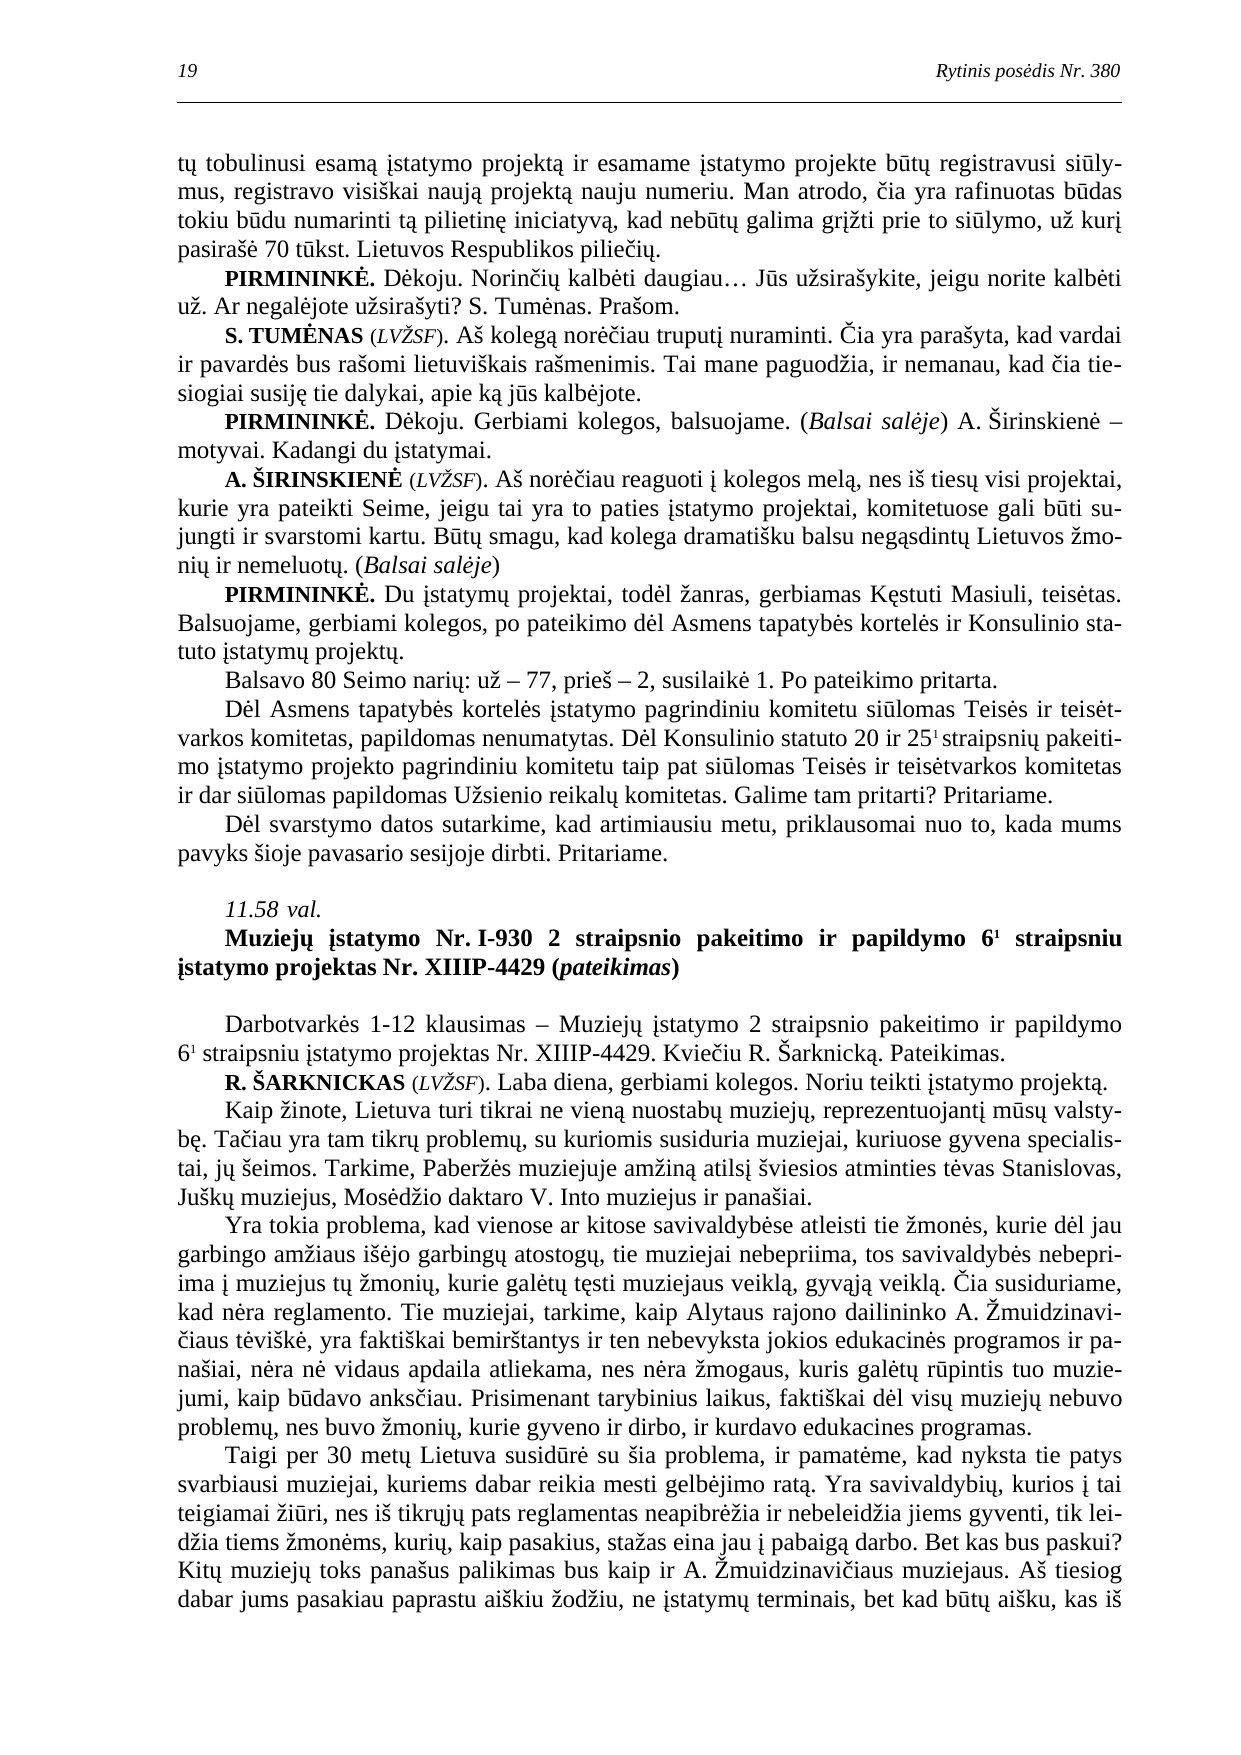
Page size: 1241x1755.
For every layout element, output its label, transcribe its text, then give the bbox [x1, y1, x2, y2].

text R. ŠARKNICKAS (LVŽSF). La­ba die­na, ger­bia­mi ko­le­gos. No­riu teik­ti įsta­ty­mo pro­jek­tą. [177, 1067, 1122, 1095]
text Tai­gi per 30 me­tų Lie­tu­va su­si­dū­rė su šia pro­ble­ma, ir pa­ma­tė­me, kad nyks­ta tie pa­tys svar­biau­si mu­zie­jai, ku­riems da­bar rei­kia mes­ti gel­bė­ji­mo ra­tą. Yra sa­vi­val­dy­bių, ku­rios į tai tei­gia­mai žiū­ri, nes iš tik­rų­jų pats reg­la­men­tas ne­apib­rė­žia ir ne­be­lei­džia jiems gy­ven­ti, tik lei­džia tiems žmo­nėms, ku­rių, kaip pa­sa­kius, sta­žas ei­na jau į pa­bai­gą dar­bo. Bet kas bus pas­kui? Ki­tų mu­zie­jų toks pa­na­šus pa­li­ki­mas bus kaip ir A. Žmui­dzi­na­vi­čiaus mu­zie­jaus. Aš tie­siog da­bar jums pa­sa­kiau pa­pras­tu aiš­kiu žo­džiu, ne įsta­ty­mų ter­mi­nais, bet kad bū­tų aiš­ku, kas iš [177, 1440, 1122, 1613]
text Dėl As­mens ta­pa­ty­bės kor­te­lės įsta­ty­mo pa­grin­di­niu ko­mi­te­tu siū­lo­mas Tei­sės ir tei­sėt­var­kos ko­mi­te­tas, pa­pil­do­mas ne­nu­ma­ty­tas. Dėl Kon­su­li­nio sta­tu­to 20 ir 251 straips­nių pa­kei­ti­mo įsta­ty­mo pro­jek­to pa­grin­di­niu ko­mi­te­tu taip pat siū­lo­mas Tei­sės ir tei­sėt­var­kos ko­mi­te­tas ir dar siū­lo­mas pa­pil­do­mas Už­sie­nio rei­ka­lų ko­mi­te­tas. Ga­li­me tam pri­tar­ti? Pri­ta­ria­me. [177, 694, 1122, 809]
text Dar­bo­tvarkės 1-12 klau­si­mas – Mu­zie­jų įsta­ty­mo 2 straips­nio pa­kei­ti­mo ir pa­pil­dy­mo 61 straips­niu įsta­ty­mo pro­jek­tas Nr. XIIIP-4429. Kvie­čiu R. Šar­knic­ką. Pa­tei­ki­mas. [177, 1009, 1122, 1067]
text PIRMININKĖ. Dė­ko­ju. No­rin­čių kal­bė­ti dau­giau… Jūs už­si­ra­šy­ki­te, jei­gu no­ri­te kal­bė­ti už. Ar ne­ga­lė­jo­te už­si­ra­šy­ti? S. Tu­mė­nas. Pra­šom. [177, 263, 1122, 320]
text Yra to­kia pro­ble­ma, kad vie­no­se ar ki­to­se sa­vi­val­dy­bė­se at­leis­ti tie žmo­nės, ku­rie dėl jau gar­bin­go am­žiaus iš­ėjo gar­bin­gų atos­to­gų, tie mu­zie­jai ne­be­pri­ima, tos sa­vi­val­dy­bės ne­be­pri­ima į mu­zie­jus tų žmo­nių, ku­rie ga­lė­tų tęs­ti mu­zie­jaus veik­lą, gy­vą­ją veik­lą. Čia su­si­du­ria­me, kad nė­ra reg­la­men­to. Tie mu­zie­jai, tar­ki­me, kaip Aly­taus ra­jo­no dai­li­nin­ko A. Žmui­dzi­na­vi­čiaus tė­viš­kė, yra fak­tiš­kai be­mirš­tan­tys ir ten ne­be­vyks­ta jo­kios edu­ka­ci­nės pro­gra­mos ir pa­na­šiai, nė­ra nė vi­daus ap­dai­la at­lie­ka­ma, nes nė­ra žmo­gaus, ku­ris ga­lė­tų rū­pin­tis tuo mu­zie­jumi, kaip bū­da­vo anks­čiau. Pri­si­me­nant ta­ry­bi­nius lai­kus, fak­tiš­kai dėl vi­sų mu­zie­jų ne­bu­vo pro­ble­mų, nes bu­vo žmo­nių, ku­rie gy­ve­no ir dir­bo, ir kur­da­vo edu­ka­ci­nes pro­gra­mas. [177, 1210, 1122, 1440]
text Kaip ži­no­te, Lie­tu­va tu­ri tik­rai ne vie­ną nuo­sta­bų mu­zie­jų, rep­re­zen­tuo­jan­tį mū­sų vals­ty­bę. Ta­čiau yra tam tik­rų pro­ble­mų, su ku­rio­mis su­si­du­ria mu­zie­jai, ku­riuo­se gy­ve­na spe­cia­lis­tai, jų šei­mos. Tar­ki­me, Pa­ber­žės mu­zie­ju­je am­ži­ną atil­sį švie­sios at­min­ties tė­vas Sta­nis­lo­vas, Juš­kų mu­zie­jus, Mo­sė­džio dak­ta­ro V. In­to mu­zie­jus ir pa­na­šiai. [177, 1095, 1122, 1210]
text Mu­zie­jų įsta­ty­mo Nr. I-930 2 straips­nio pa­kei­ti­mo ir pa­pil­dy­mo 61 straips­niu įstatymo pro­jek­tas Nr. XIIIP-4429 (pa­tei­ki­mas) [177, 923, 1122, 980]
text A. ŠIRINSKIENĖ (LVŽSF). Aš no­rė­čiau re­a­guo­ti į ko­le­gos me­lą, nes iš tie­sų vi­si pro­jek­tai, ku­rie yra pa­teik­ti Sei­me, jei­gu tai yra to pa­ties įsta­ty­mo pro­jek­tai, ko­mi­te­tuo­se ga­li bū­ti su­jung­ti ir svars­to­mi kar­tu. Bū­tų sma­gu, kad ko­le­ga dra­ma­tiš­ku bal­su ne­gąs­din­tų Lie­tu­vos žmo­nių ir ne­me­luo­tų. (Bal­sai sa­lė­je) [177, 464, 1122, 579]
text 11.58 val. [224, 895, 1122, 923]
text PIRMININKĖ. Dė­ko­ju. Ger­bia­mi ko­le­gos, bal­suo­ja­me. (Bal­sai sa­lė­je) A. Ši­rins­kie­nė – mo­ty­vai. Ka­dan­gi du įsta­ty­mai. [177, 406, 1122, 464]
text tų to­bu­li­nu­si esa­mą įsta­ty­mo pro­jek­tą ir esa­ma­me įsta­ty­mo pro­jek­te bū­tų re­gist­ra­vu­si siū­ly­mus, re­gist­ra­vo vi­siš­kai nau­ją pro­jek­tą nau­ju nu­me­riu. Man at­ro­do, čia yra ra­fi­nuo­tas bū­das to­kiu bū­du nu­ma­rin­ti tą pi­lie­ti­nę ini­cia­ty­vą, kad ne­bū­tų ga­li­ma grįž­ti prie to siū­ly­mo, už ku­rį pa­si­ra­šė 70 tūkst. Lie­tu­vos Res­pub­li­kos pi­lie­čių. [177, 148, 1122, 263]
text PIRMININKĖ. Du įsta­ty­mų pro­jek­tai, to­dėl žan­ras, ger­bia­mas Kęs­tu­ti Ma­siu­li, tei­sė­tas. Bal­suo­ja­me, ger­bia­mi ko­le­gos, po pa­tei­ki­mo dėl As­mens ta­pa­ty­bės kor­te­lės ir Kon­su­li­nio sta­tu­to įsta­ty­mų pro­jek­tų. [177, 579, 1122, 665]
text Bal­sa­vo 80 Sei­mo na­rių: už – 77, prieš – 2, su­si­lai­kė 1. Po pa­tei­ki­mo pri­tar­ta. [177, 665, 1122, 694]
text S. TUMĖNAS (LVŽSF). Aš ko­le­gą no­rė­čiau tru­pu­tį nu­ra­min­ti. Čia yra pa­ra­šy­ta, kad var­dai ir pa­var­dės bus ra­šo­mi lie­tu­viš­kais raš­me­ni­mis. Tai ma­ne pa­guo­džia, ir ne­ma­nau, kad čia tie­sio­giai su­si­ję tie da­ly­kai, apie ką jūs kal­bė­jo­te. [177, 320, 1122, 406]
text Dėl svars­ty­mo da­tos su­tar­ki­me, kad ar­ti­miau­siu me­tu, pri­klau­so­mai nuo to, ka­da mums pa­vyks šio­je pa­va­sa­rio se­si­jo­je dirb­ti. Pri­ta­ria­me. [177, 809, 1122, 866]
